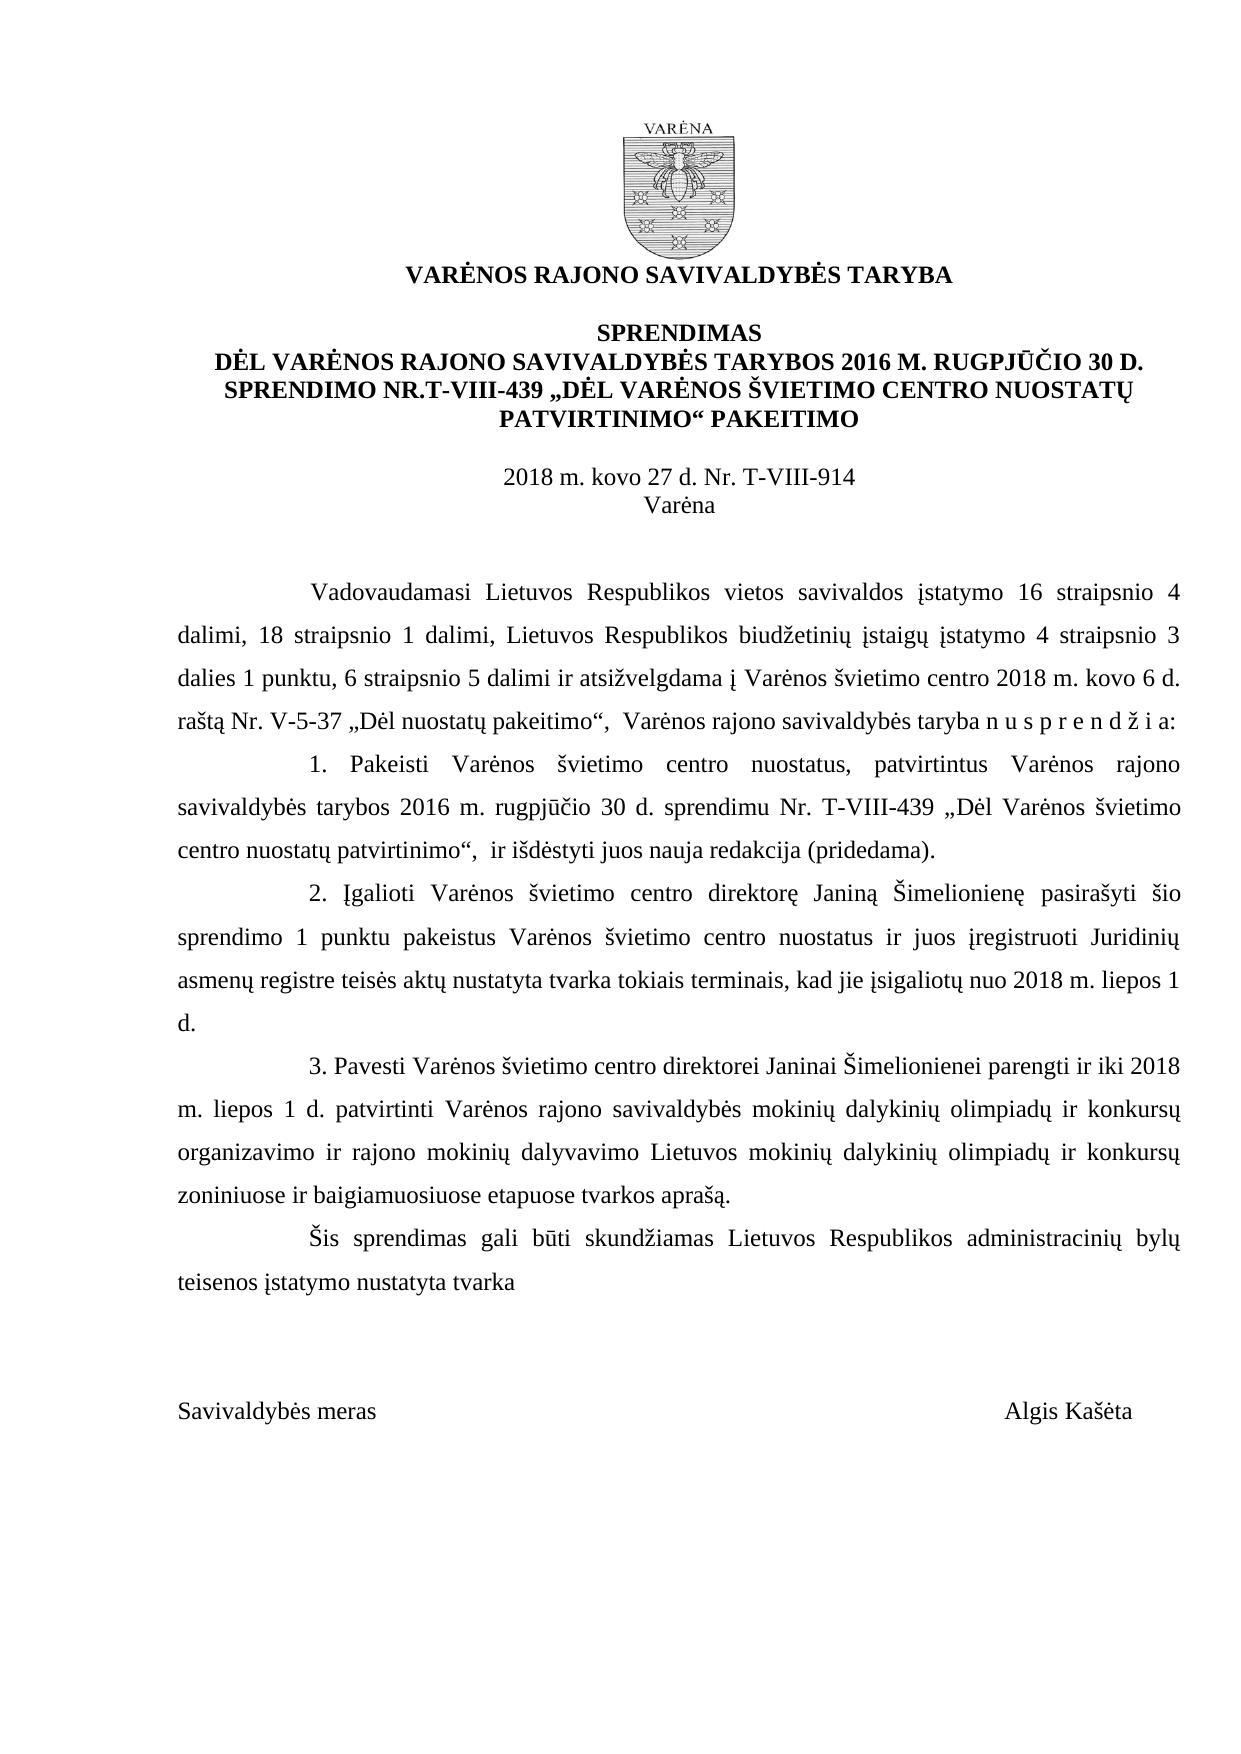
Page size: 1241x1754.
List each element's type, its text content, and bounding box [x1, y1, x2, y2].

text 2018 m. kovo 27 d. Nr. T-VIII-914 [177, 462, 1181, 490]
text 2. Įgalioti Varėnos švietimo centro direktorę Janiną Šimelionienę pasirašyti šio sprendimo 1 punktu pakeistus Varėnos švietimo centro nuostatus ir juos įregistruoti Juridinių asmenų registre teisės aktų nustatyta tvarka tokiais terminais, kad jie įsigaliotų nuo 2018 m. liepos 1 d. [177, 878, 1181, 1037]
text 1. Pakeisti Varėnos švietimo centro nuostatus, patvirtintus Varėnos rajono savivaldybės tarybos 2016 m. rugpjūčio 30 d. sprendimu Nr. T-VIII-439 „Dėl Varėnos švietimo centro nuostatų patvirtinimo“, ir išdėstyti juos nauja redakcija (pridedama). [177, 749, 1181, 864]
text VARĖNOS RAJONO SAVIVALDYBĖS TARYBA [177, 260, 1181, 289]
text Varėna [177, 490, 1181, 519]
text 3. Pavesti Varėnos švietimo centro direktorei Janinai Šimelionienei parengti ir iki 2018 m. liepos 1 d. patvirtinti Varėnos rajono savivaldybės mokinių dalykinių olimpiadų ir konkursų organizavimo ir rajono mokinių dalyvavimo Lietuvos mokinių dalykinių olimpiadų ir konkursų zoniniuose ir baigiamuosiuose etapuose tvarkos aprašą. [177, 1051, 1181, 1209]
text SPRENDIMAS [177, 318, 1181, 347]
text DĖL VARĖNOS RAJONO SAVIVALDYBĖS TARYBOS 2016 M. RUGPJŪČIO 30 D. SPRENDIMO NR.T-VIII-439 „DĖL VARĖNOS ŠVIETIMO CENTRO NUOSTATŲ PATVIRTINIMO“ PAKEITIMO [177, 347, 1181, 433]
text Vadovaudamasi Lietuvos Respublikos vietos savivaldos įstatymo 16 straipsnio 4 dalimi, 18 straipsnio 1 dalimi, Lietuvos Respublikos biudžetinių įstaigų įstatymo 4 straipsnio 3 dalies 1 punktu, 6 straipsnio 5 dalimi ir atsižvelgdama į Varėnos švietimo centro 2018 m. kovo 6 d. raštą Nr. V-5-37 „Dėl nuostatų pakeitimo“, Varėnos rajono savivaldybės taryba n u s p r e n d ž i a: [177, 577, 1181, 735]
text Šis sprendimas gali būti skundžiamas Lietuvos Respublikos administracinių bylų teisenos įstatymo nustatyta tvarka [177, 1223, 1181, 1295]
text Savivaldybės meras Algis Kašėta [177, 1396, 1181, 1425]
